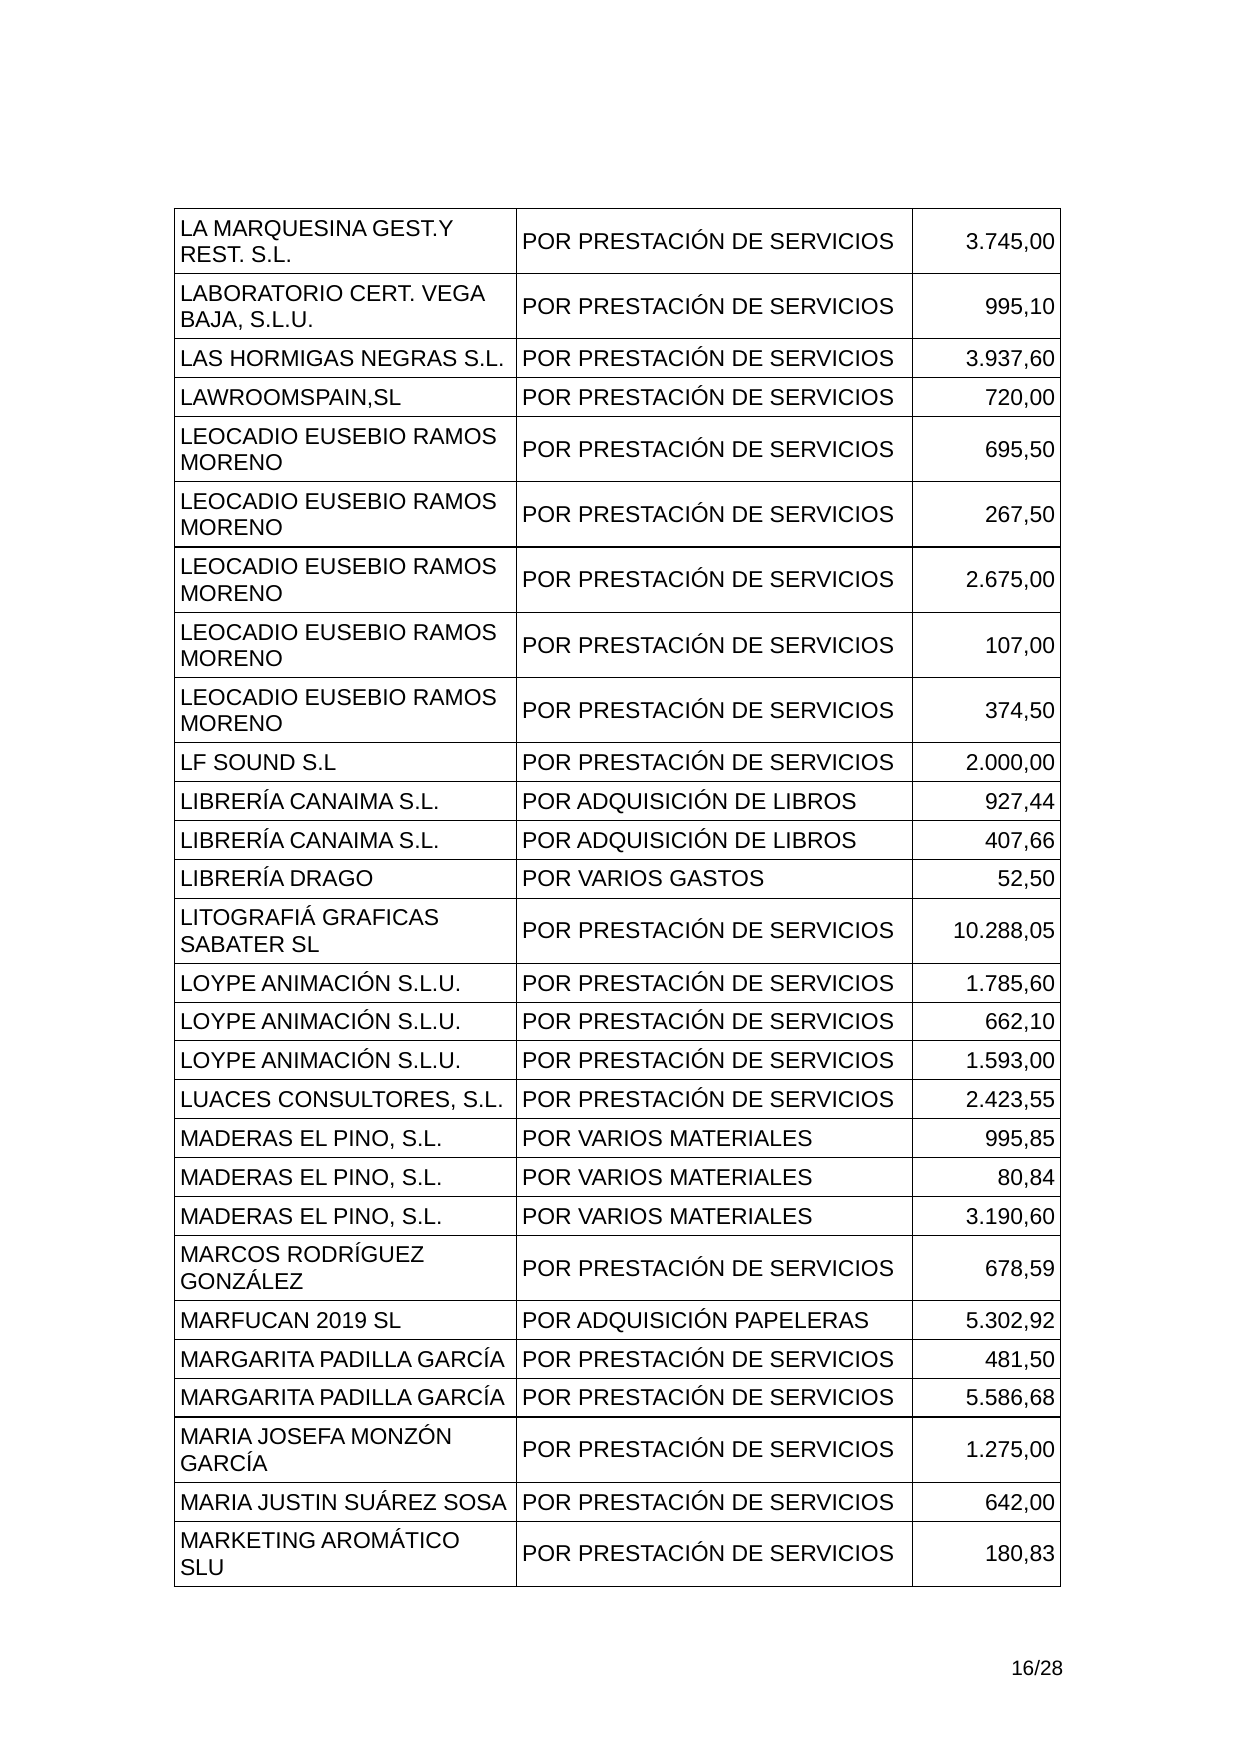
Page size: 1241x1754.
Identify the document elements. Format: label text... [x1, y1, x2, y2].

table_cell POR PRESTACIÓN DE SERVICIOS [517, 613, 912, 677]
table_cell POR PRESTACIÓN DE SERVICIOS [517, 548, 912, 612]
table_cell POR PRESTACIÓN DE SERVICIOS [517, 378, 912, 416]
table_cell POR VARIOS MATERIALES [517, 1158, 912, 1196]
table_cell POR PRESTACIÓN DE SERVICIOS [517, 1379, 912, 1416]
table_cell POR ADQUISICIÓN DE LIBROS [517, 782, 912, 820]
table_cell 1.785,60 [913, 964, 1060, 1002]
table_cell MARFUCAN 2019 SL [175, 1301, 516, 1339]
table_cell 695,50 [913, 417, 1060, 481]
table_cell POR PRESTACIÓN DE SERVICIOS [517, 1522, 912, 1586]
table_cell POR PRESTACIÓN DE SERVICIOS [517, 274, 912, 338]
table_cell 52,50 [913, 860, 1060, 897]
table_cell 995,10 [913, 274, 1060, 338]
table_cell LEOCADIO EUSEBIO RAMOS MORENO [175, 678, 516, 742]
table_cell 642,00 [913, 1483, 1060, 1521]
table_cell 3.190,60 [913, 1197, 1060, 1235]
table_cell LEOCADIO EUSEBIO RAMOS MORENO [175, 613, 516, 677]
table_cell 481,50 [913, 1340, 1060, 1378]
table_cell LIBRERÍA DRAGO [175, 860, 516, 897]
table_cell LIBRERÍA CANAIMA S.L. [175, 821, 516, 859]
table_cell LUACES CONSULTORES, S.L. [175, 1080, 516, 1118]
table_cell 5.302,92 [913, 1301, 1060, 1339]
table_cell MARGARITA PADILLA GARCÍA [175, 1340, 516, 1378]
table_cell LABORATORIO CERT. VEGA BAJA, S.L.U. [175, 274, 516, 338]
table_cell MARGARITA PADILLA GARCÍA [175, 1379, 516, 1416]
table_cell 720,00 [913, 378, 1060, 416]
table_cell MARKETING AROMÁTICO SLU [175, 1522, 516, 1586]
table_cell POR PRESTACIÓN DE SERVICIOS [517, 1080, 912, 1118]
table_cell POR PRESTACIÓN DE SERVICIOS [517, 743, 912, 781]
table_cell POR VARIOS GASTOS [517, 860, 912, 897]
table_cell POR PRESTACIÓN DE SERVICIOS [517, 1003, 912, 1040]
table_cell 80,84 [913, 1158, 1060, 1196]
table_cell POR PRESTACIÓN DE SERVICIOS [517, 1236, 912, 1300]
table_cell LEOCADIO EUSEBIO RAMOS MORENO [175, 417, 516, 481]
table_cell LIBRERÍA CANAIMA S.L. [175, 782, 516, 820]
table_cell LEOCADIO EUSEBIO RAMOS MORENO [175, 548, 516, 612]
table_cell 2.423,55 [913, 1080, 1060, 1118]
table_cell 180,83 [913, 1522, 1060, 1586]
table_cell 995,85 [913, 1119, 1060, 1157]
table_cell 267,50 [913, 482, 1060, 546]
table_cell 3.745,00 [913, 209, 1060, 273]
table_cell LAWROOMSPAIN,SL [175, 378, 516, 416]
table_cell LOYPE ANIMACIÓN S.L.U. [175, 964, 516, 1002]
table_cell POR PRESTACIÓN DE SERVICIOS [517, 678, 912, 742]
table_cell POR PRESTACIÓN DE SERVICIOS [517, 1340, 912, 1378]
table_cell POR ADQUISICIÓN PAPELERAS [517, 1301, 912, 1339]
table_cell POR VARIOS MATERIALES [517, 1197, 912, 1235]
table_cell MARCOS RODRÍGUEZ GONZÁLEZ [175, 1236, 516, 1300]
table_cell 107,00 [913, 613, 1060, 677]
table_cell POR PRESTACIÓN DE SERVICIOS [517, 1483, 912, 1521]
table_cell MARIA JUSTIN SUÁREZ SOSA [175, 1483, 516, 1521]
table_cell 1.593,00 [913, 1041, 1060, 1079]
table_cell 2.000,00 [913, 743, 1060, 781]
table_cell POR PRESTACIÓN DE SERVICIOS [517, 964, 912, 1002]
table_cell LAS HORMIGAS NEGRAS S.L. [175, 339, 516, 377]
table_cell 662,10 [913, 1003, 1060, 1040]
table_cell 927,44 [913, 782, 1060, 820]
table_cell LITOGRAFIÁ GRAFICAS SABATER SL [175, 899, 516, 963]
table_cell 5.586,68 [913, 1379, 1060, 1416]
table_cell POR PRESTACIÓN DE SERVICIOS [517, 339, 912, 377]
table_cell 678,59 [913, 1236, 1060, 1300]
table_cell LA MARQUESINA GEST.Y REST. S.L. [175, 209, 516, 273]
table_cell LEOCADIO EUSEBIO RAMOS MORENO [175, 482, 516, 546]
table_cell 10.288,05 [913, 899, 1060, 963]
table_cell 3.937,60 [913, 339, 1060, 377]
table_cell POR PRESTACIÓN DE SERVICIOS [517, 209, 912, 273]
table_cell LOYPE ANIMACIÓN S.L.U. [175, 1003, 516, 1040]
table_cell 2.675,00 [913, 548, 1060, 612]
table_cell POR PRESTACIÓN DE SERVICIOS [517, 417, 912, 481]
table_cell 1.275,00 [913, 1418, 1060, 1482]
table_cell POR PRESTACIÓN DE SERVICIOS [517, 1041, 912, 1079]
table_cell MARIA JOSEFA MONZÓN GARCÍA [175, 1418, 516, 1482]
table_cell POR PRESTACIÓN DE SERVICIOS [517, 1418, 912, 1482]
table_cell MADERAS EL PINO, S.L. [175, 1197, 516, 1235]
table_cell LOYPE ANIMACIÓN S.L.U. [175, 1041, 516, 1079]
table_cell LF SOUND S.L [175, 743, 516, 781]
table_cell 407,66 [913, 821, 1060, 859]
table_cell POR PRESTACIÓN DE SERVICIOS [517, 482, 912, 546]
table_cell POR VARIOS MATERIALES [517, 1119, 912, 1157]
table_cell POR ADQUISICIÓN DE LIBROS [517, 821, 912, 859]
table_cell MADERAS EL PINO, S.L. [175, 1119, 516, 1157]
table_cell 374,50 [913, 678, 1060, 742]
table_cell POR PRESTACIÓN DE SERVICIOS [517, 899, 912, 963]
table_cell MADERAS EL PINO, S.L. [175, 1158, 516, 1196]
